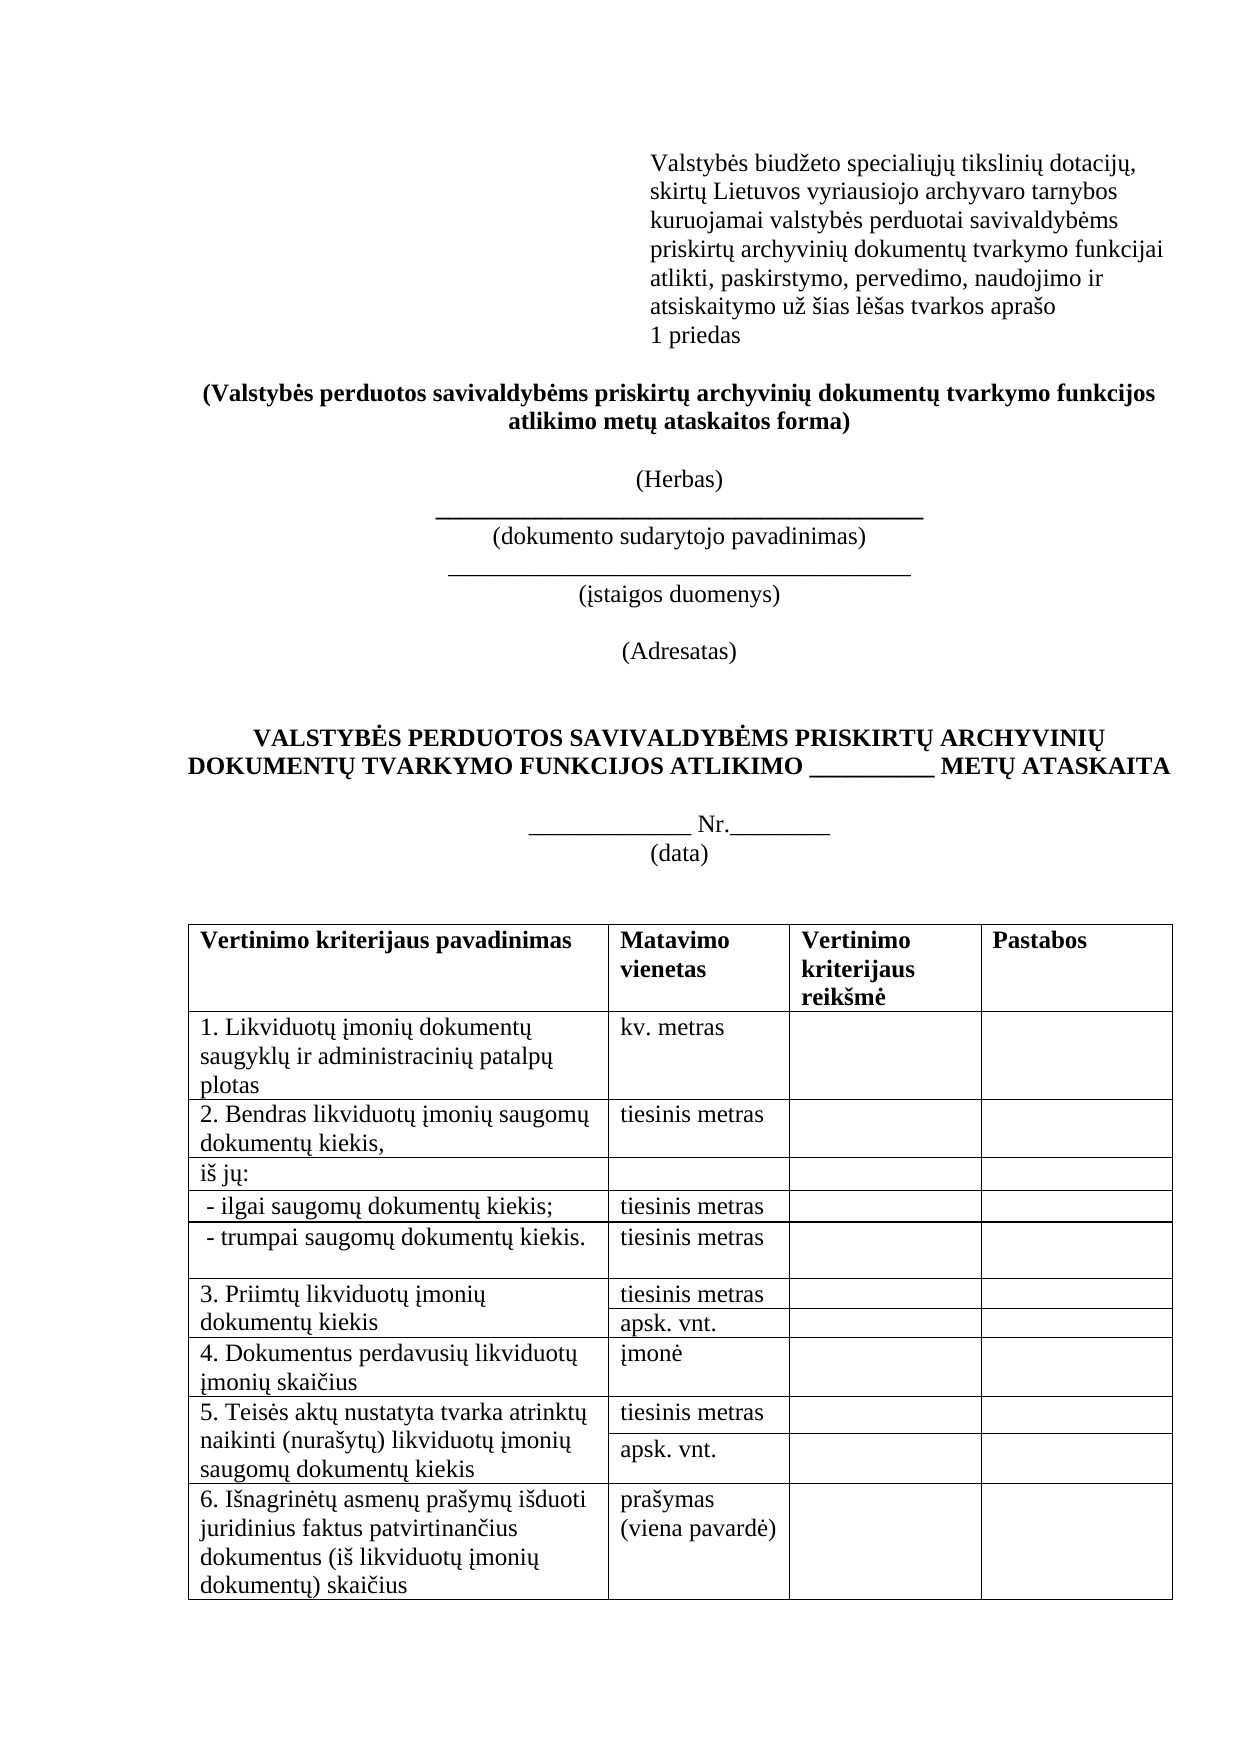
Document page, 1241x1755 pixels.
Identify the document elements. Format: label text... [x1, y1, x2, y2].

table_cell kv. metras [609, 1012, 789, 1098]
table_cell [982, 1223, 1172, 1278]
text Valstybės biudžeto specialiųjų tikslinių dotacijų, [650, 148, 1181, 176]
table_cell apsk. vnt. [609, 1434, 789, 1483]
text (Valstybės perduotos savivaldybėms priskirtų archyvinių dokumentų tvarkymo funkcijos atlikimo metų ataskaitos forma) [177, 378, 1181, 435]
table_cell 4. Dokumentus perdavusių likviduotų įmonių skaičius [189, 1338, 608, 1396]
table_cell [790, 1158, 981, 1190]
table_cell - trumpai saugomų dokumentų kiekis. [189, 1223, 608, 1278]
table_cell [790, 1484, 981, 1599]
table_cell [790, 1309, 981, 1337]
text VALSTYBĖS PERDUOTOS SAVIVALDYBĖMS PRISKIRTŲ ARCHYVINIŲ DOKUMENTŲ TVARKYMO FUNKCIJOS ATLIKIMO __________ METŲ ATASKAITA [177, 723, 1181, 780]
table_cell [790, 1012, 981, 1098]
table_cell [982, 1100, 1172, 1157]
table_cell tiesinis metras [609, 1191, 789, 1221]
text (Herbas) [177, 464, 1181, 493]
table_cell [790, 1434, 981, 1483]
table_cell [982, 1338, 1172, 1396]
table_cell [982, 1012, 1172, 1098]
table_cell 1. Likviduotų įmonių dokumentų saugyklų ir administracinių patalpų plotas [189, 1012, 608, 1098]
text atlikti, paskirstymo, pervedimo, naudojimo ir [650, 263, 1181, 291]
text atsiskaitymo už šias lėšas tvarkos aprašo [650, 291, 1181, 320]
table_cell [982, 1279, 1172, 1307]
table_cell [982, 1434, 1172, 1483]
table_cell 6. Išnagrinėtų asmenų prašymų išduoti juridinius faktus patvirtinančius dokumentus (iš likviduotų įmonių dokumentų) skaičius [189, 1484, 608, 1599]
table_header Pastabos [982, 925, 1172, 1011]
table_cell [790, 1397, 981, 1433]
table_cell 3. Priimtų likviduotų įmonių dokumentų kiekis [189, 1279, 608, 1337]
table_cell - ilgai saugomų dokumentų kiekis; [189, 1191, 608, 1221]
table_header Vertinimo kriterijaus reikšmė [790, 925, 981, 1011]
table_cell [790, 1191, 981, 1221]
table_cell iš jų: [189, 1158, 608, 1190]
table_cell [790, 1100, 981, 1157]
table_cell 2. Bendras likviduotų įmonių saugomų dokumentų kiekis, [189, 1100, 608, 1157]
table_cell [790, 1279, 981, 1307]
table_header Matavimo vienetas [609, 925, 789, 1011]
table_cell [982, 1484, 1172, 1599]
table_cell tiesinis metras [609, 1100, 789, 1157]
text priskirtų archyvinių dokumentų tvarkymo funkcijai [650, 234, 1181, 263]
table_cell [982, 1397, 1172, 1433]
text _______________________________________ [177, 493, 1181, 521]
table_cell [982, 1158, 1172, 1190]
text (dokumento sudarytojo pavadinimas) [177, 521, 1181, 550]
table_header Vertinimo kriterijaus pavadinimas [189, 925, 608, 1011]
table_cell tiesinis metras [609, 1397, 789, 1433]
table_cell 5. Teisės aktų nustatyta tvarka atrinktų naikinti (nurašytų) likviduotų įmonių saugomų dokumentų kiekis [189, 1397, 608, 1483]
table_cell [982, 1191, 1172, 1221]
table_cell įmonė [609, 1338, 789, 1396]
table_cell [790, 1223, 981, 1278]
table_cell [982, 1309, 1172, 1337]
table_cell [790, 1338, 981, 1396]
text (įstaigos duomenys) [177, 579, 1181, 608]
table_cell prašymas (viena pavardė) [609, 1484, 789, 1599]
text _____________ Nr.________ [177, 809, 1181, 838]
table_cell [609, 1158, 789, 1190]
table_cell tiesinis metras [609, 1223, 789, 1278]
text kuruojamai valstybės perduotai savivaldybėms [650, 205, 1181, 234]
text _____________________________________ [177, 550, 1181, 579]
table_cell apsk. vnt. [609, 1309, 789, 1337]
text (data) [177, 838, 1181, 866]
table_cell tiesinis metras [609, 1279, 789, 1307]
text 1 priedas [650, 320, 1181, 349]
text (Adresatas) [177, 636, 1181, 665]
text skirtų Lietuvos vyriausiojo archyvaro tarnybos [650, 176, 1181, 205]
